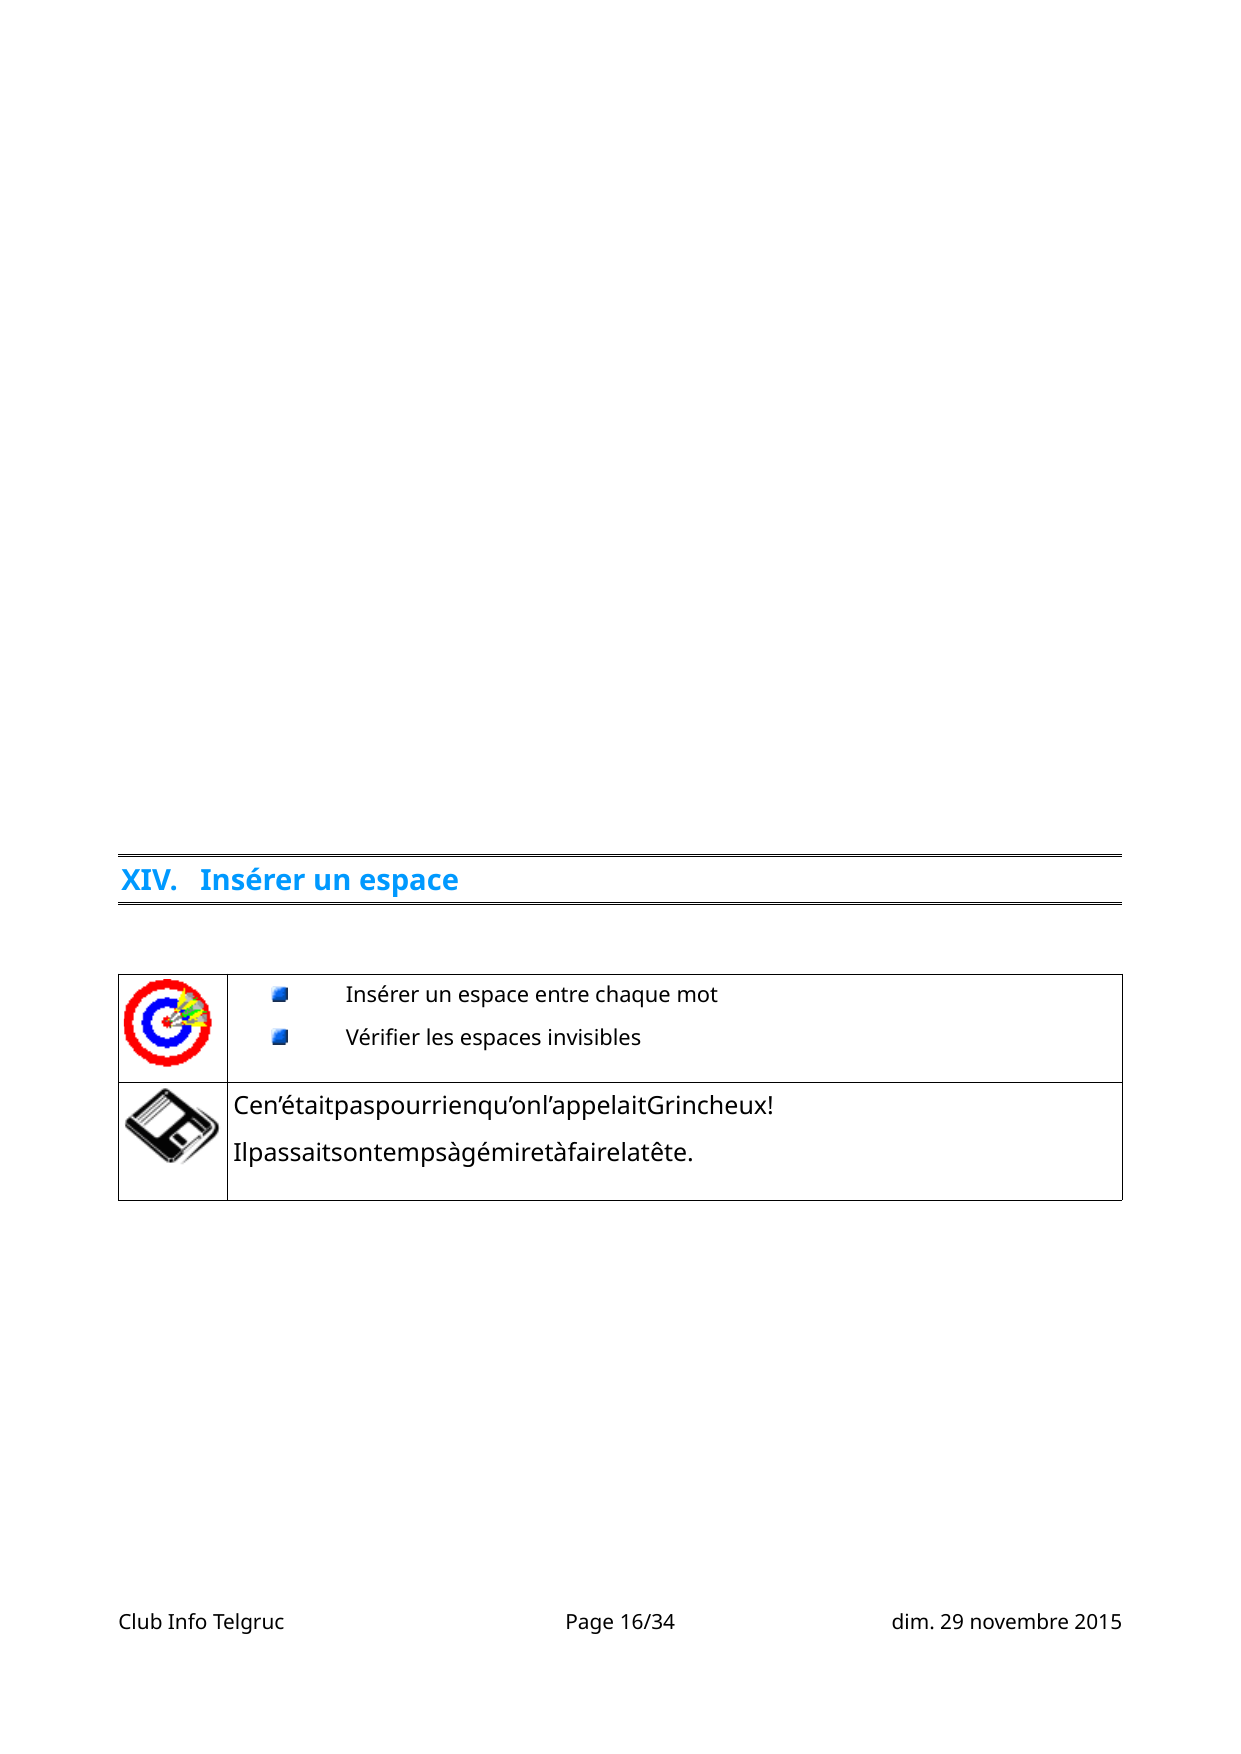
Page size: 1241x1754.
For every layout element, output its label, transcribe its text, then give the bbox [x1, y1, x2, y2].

picture [271, 986, 288, 1002]
table_cell Cen’étaitpaspourrienqu’onl’appelaitGrincheux! Ilpassaitsontempsàgémiretàfairelatête. [228, 1083, 1122, 1200]
subtitle Insérer un espace [118, 857, 1122, 902]
table_header [119, 975, 227, 1082]
picture [271, 1028, 288, 1045]
table_cell [119, 1083, 227, 1200]
picture [123, 979, 215, 1070]
picture [124, 1087, 222, 1166]
table_header Insérer un espace entre chaque mot Vérifier les espaces invisibles [228, 975, 1122, 1082]
